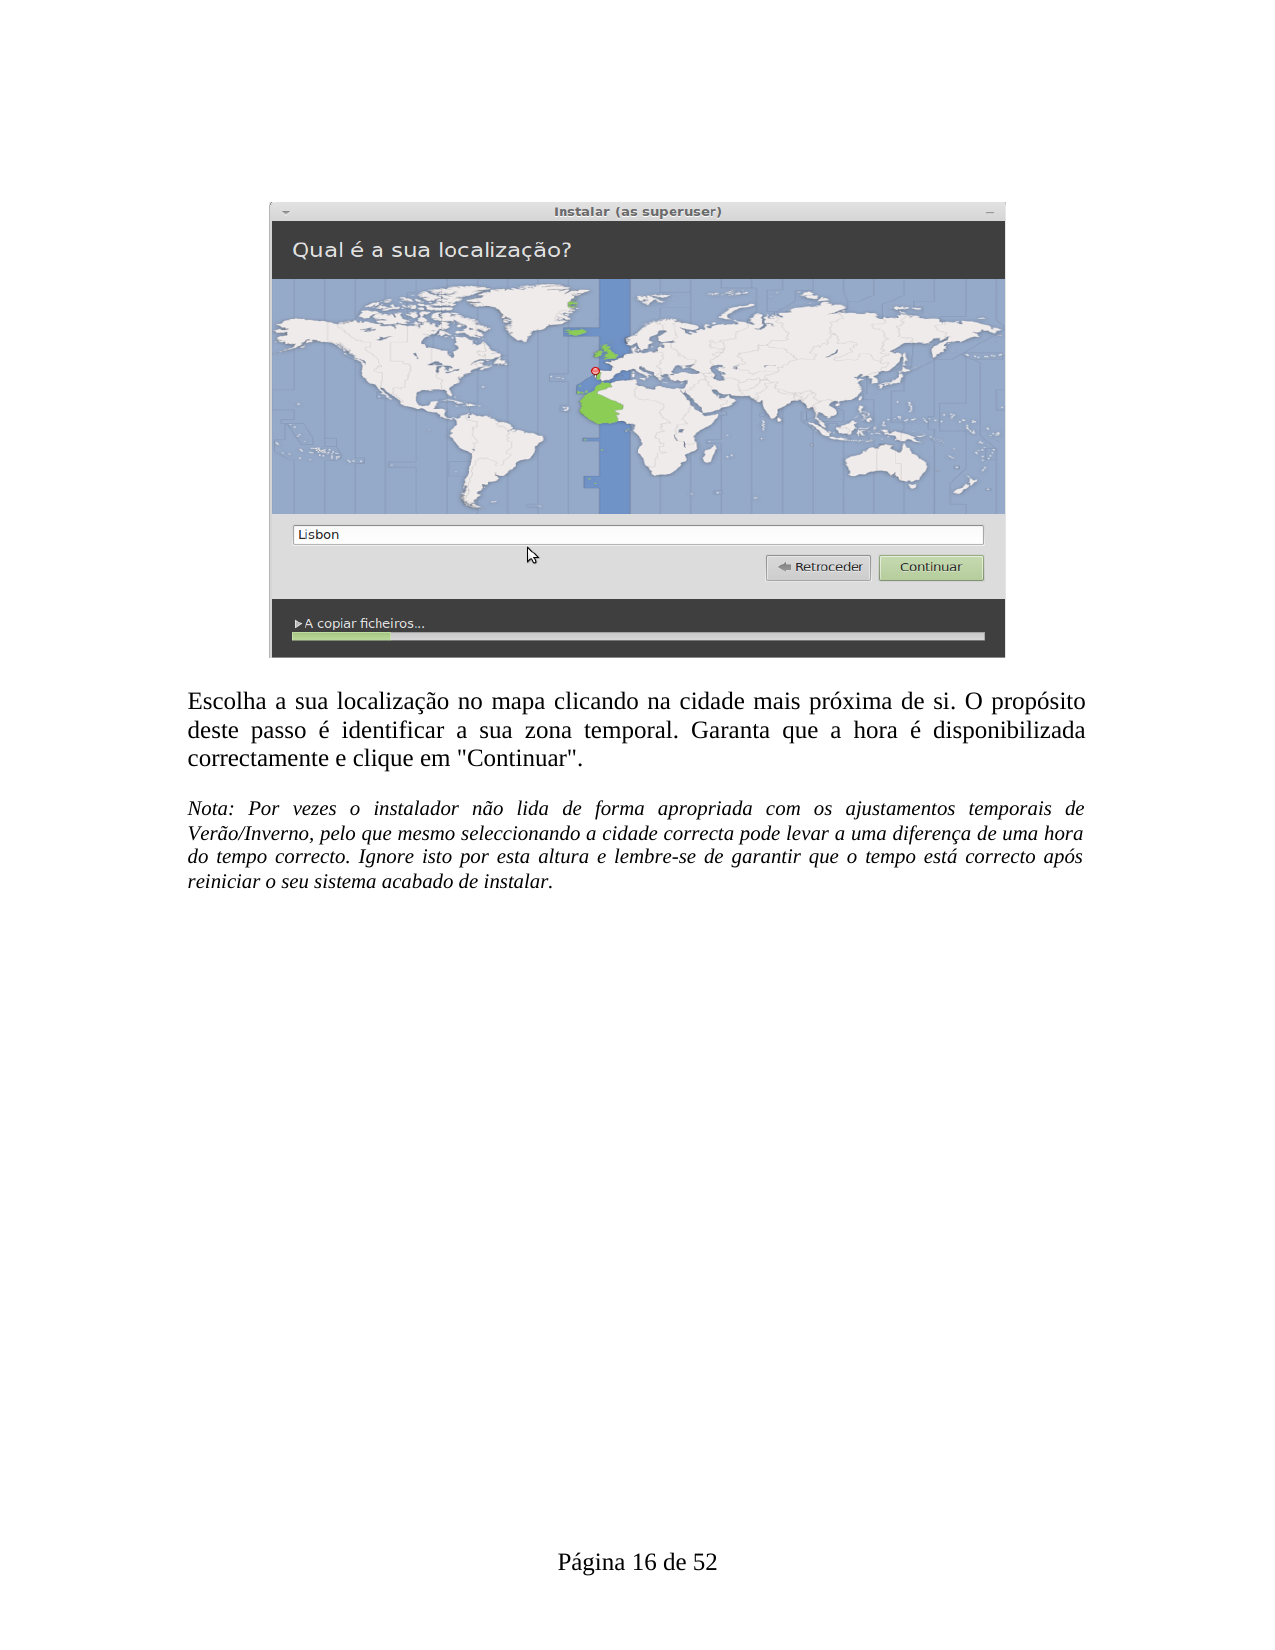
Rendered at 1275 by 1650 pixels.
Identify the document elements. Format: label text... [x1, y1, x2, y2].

text Nota: Por vezes o instalador não lida de forma apropriada com os ajustamentos temporais de Verão/Inverno, pelo que mesmo seleccionando a cidade correcta pode levar a uma diferença de uma hora do tempo correcto. Ignore isto por esta altura e lembre-se de garantir que o tempo está correcto após reiniciar o seu sistema acabado de instalar. [187, 796, 1087, 893]
picture [269, 202, 1006, 658]
text Escolha a sua localização no mapa clicando na cidade mais próxima de si. O propósito deste passo é identificar a sua zona temporal. Garanta que a hora é disponibilizada correctamente e clique em "Continuar". [187, 686, 1087, 772]
